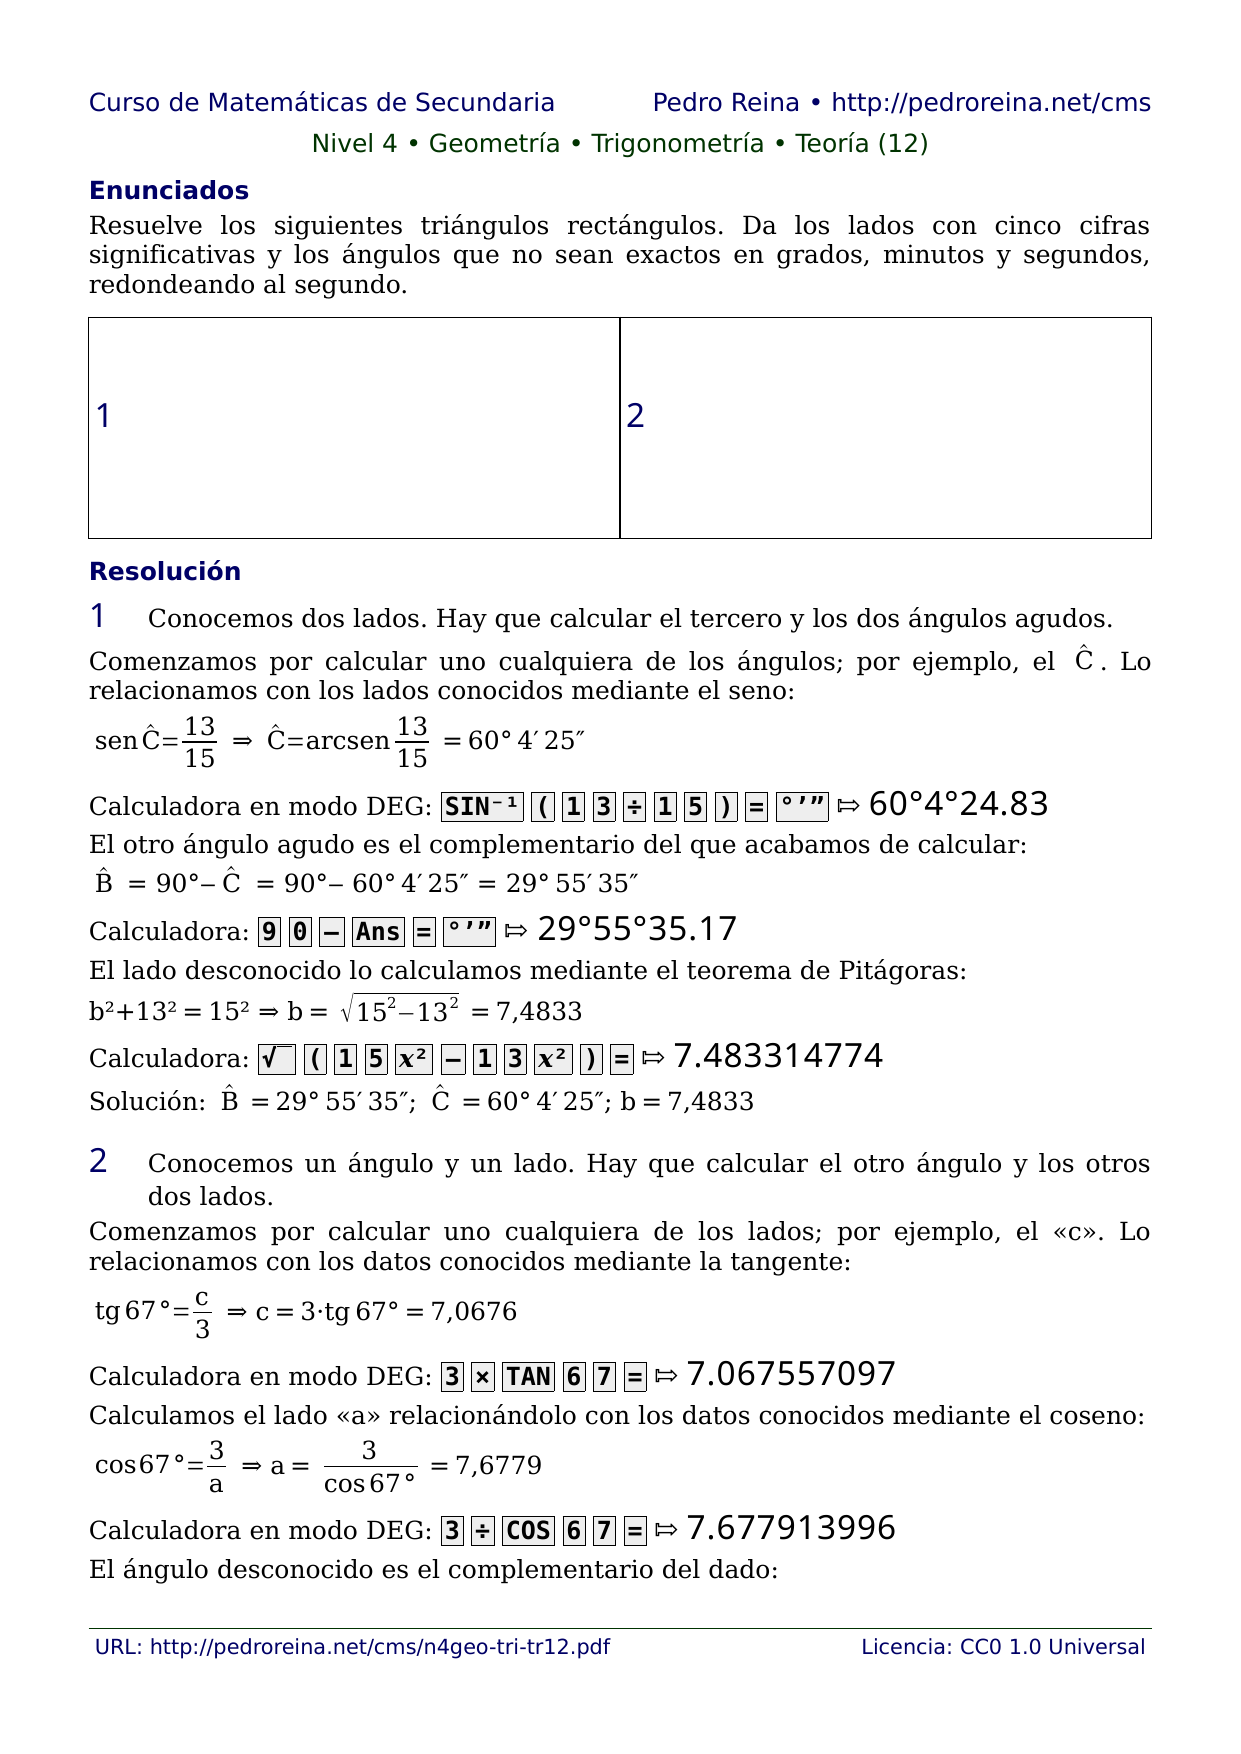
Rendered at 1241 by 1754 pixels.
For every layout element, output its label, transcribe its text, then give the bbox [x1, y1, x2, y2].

text Calculamos el lado «a» relacionándolo con los datos conocidos mediante el coseno: [88, 1401, 1152, 1430]
text Calculadora en modo DEG: SIN⁻¹ ( 1 3 ÷ 1 5 ) = °ʼˮ ⇰ 60°4°24.83 [88, 779, 1152, 825]
text ⇒ = 60° 4′ 25″ [88, 712, 1152, 773]
text ⇒ c = 3·tg 67° = 7,0676 [88, 1282, 1152, 1344]
text El otro ángulo agudo es el complementario del que acabamos de calcular: [88, 831, 1152, 860]
text Comenzamos por calcular uno cualquiera de los ángulos; por ejemplo, el . Lo relacionamos con los lados conocidos mediante el seno: [88, 643, 1152, 706]
text Resolución [88, 557, 1152, 586]
text Enunciados [88, 176, 1152, 206]
text El ángulo desconocido es el complementario del dado: [88, 1555, 1152, 1584]
list Conocemos un ángulo y un lado. Hay que calcular el otro ángulo y los otros dos lados. [88, 1137, 1152, 1212]
text Calculadora en modo DEG: 3 × TAN 6 7 = ⇰ 7.067557097 [88, 1349, 1152, 1395]
text Comenzamos por calcular uno cualquiera de los lados; por ejemplo, el «c». Lo relacionamos con los datos conocidos mediante la tangente: [88, 1217, 1152, 1276]
text ⇒ a = = 7,6779 [88, 1436, 1152, 1498]
text b²+13² = 15² ⇒ b = = 7,4833 [88, 991, 1152, 1026]
text Solución: = 29° 55′ 35″; = 60° 4′ 25″; b = 7,4833 [88, 1083, 1152, 1116]
table_header 2 [621, 318, 1151, 538]
text Resuelve los siguientes triángulos rectángulos. Da los lados con cinco cifras significativas y los ángulos que no sean exactos en grados, minutos y segundos, redondeando al segundo. [88, 211, 1152, 299]
text Calculadora: 9 0 ‒ Ans = °ʼˮ ⇰ 29°55°35.17 [88, 905, 1152, 950]
text Calculadora en modo DEG: 3 ÷ COS 6 7 = ⇰ 7.677913996 [88, 1504, 1152, 1549]
text Nivel 4 • Geometría • Trigonometría • Teoría (12) [88, 129, 1152, 159]
list Conocemos dos lados. Hay que calcular el tercero y los dos ángulos agudos. [88, 592, 1152, 637]
text = 90°‒ = 90°‒ 60° 4′ 25″ = 29° 55′ 35″ [88, 866, 1152, 899]
table_header 1 [89, 318, 619, 538]
text El lado desconocido lo calculamos mediante el teorema de Pitágoras: [88, 956, 1152, 985]
text Calculadora: √ ( 1 5 x² ‒ 1 3 x² ) = ⇰ 7.483314774 [88, 1032, 1152, 1077]
text Curso de Matemáticas de Secundaria Pedro Reina • http://pedroreina.net/cms [88, 88, 1152, 118]
